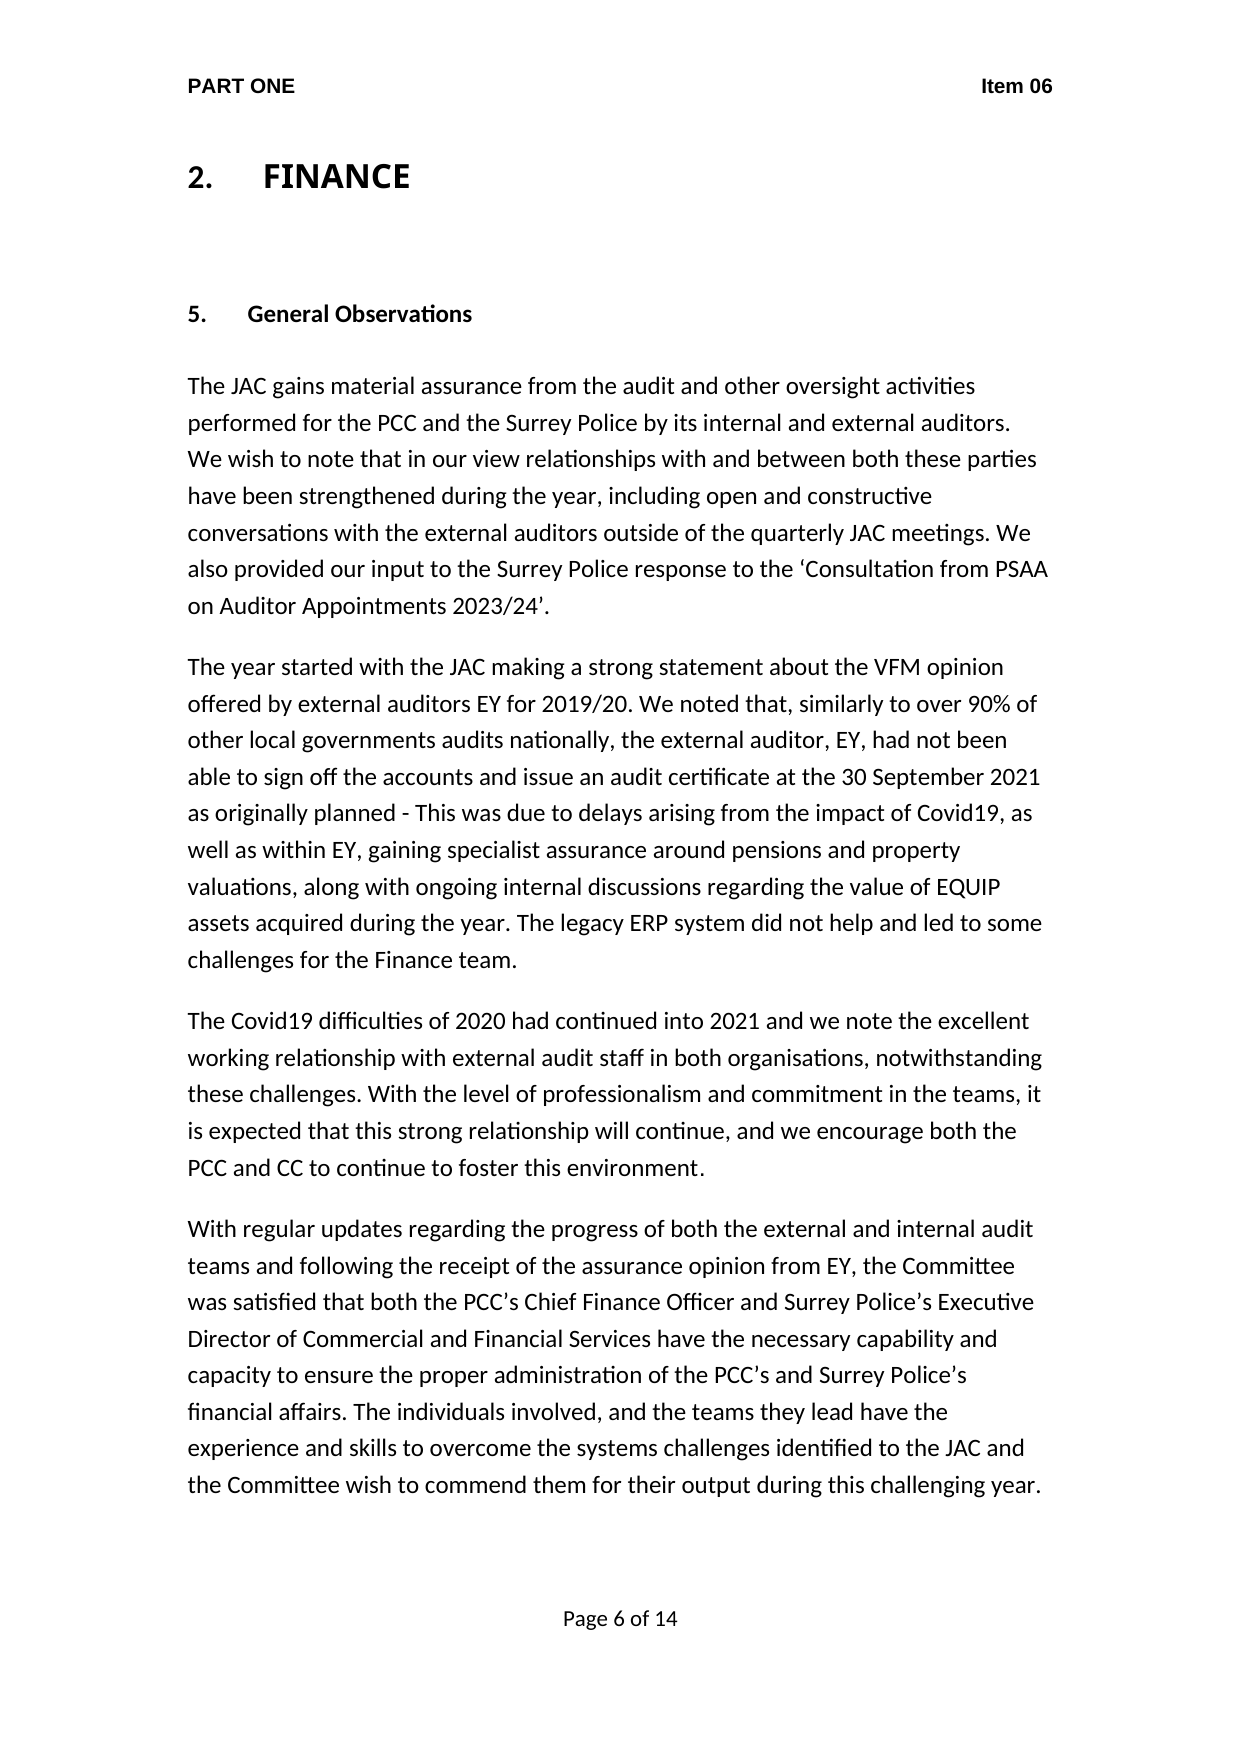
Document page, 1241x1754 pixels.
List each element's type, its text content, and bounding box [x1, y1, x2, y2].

text With regular updates regarding the progress of both the external and internal audit teams and following the receipt of the assurance opinion from EY, the Committee was satisfied that both the PCC’s Chief Finance Officer and Surrey Police’s Executive Director of Commercial and Financial Services have the necessary capability and capacity to ensure the proper administration of the PCC’s and Surrey Police’s financial affairs. The individuals involved, and the teams they lead have the experience and skills to overcome the systems challenges identified to the JAC and the Committee wish to commend them for their output during this challenging year. [187, 1213, 1053, 1500]
text The JAC gains material assurance from the audit and other oversight activities performed for the PCC and the Surrey Police by its internal and external auditors. We wish to note that in our view relationships with and between both these parties have been strengthened during the year, including open and constructive conversations with the external auditors outside of the quarterly JAC meetings. We also provided our input to the Surrey Police response to the ‘Consultation from PSAA on Auditor Appointments 2023/24’. [187, 370, 1053, 620]
text The Covid19 difficulties of 2020 had continued into 2021 and we note the excellent working relationship with external audit staff in both organisations, notwithstanding these challenges. With the level of professionalism and commitment in the teams, it is expected that this strong relationship will continue, and we encourage both the PCC and CC to continue to foster this environment. [187, 1005, 1053, 1182]
subtitle General Observations [187, 298, 1053, 329]
text The year started with the JAC making a strong statement about the VFM opinion offered by external auditors EY for 2019/20. We noted that, similarly to over 90% of other local governments audits nationally, the external auditor, EY, had not been able to sign off the accounts and issue an audit certificate at the 30 September 2021 as originally planned - This was due to delays arising from the impact of Covid19, as well as within EY, gaining specialist assurance around pensions and property valuations, along with ongoing internal discussions regarding the value of EQUIP assets acquired during the year. The legacy ERP system did not help and led to some challenges for the Finance team. [187, 651, 1053, 974]
subtitle FINANCE [187, 153, 1053, 198]
